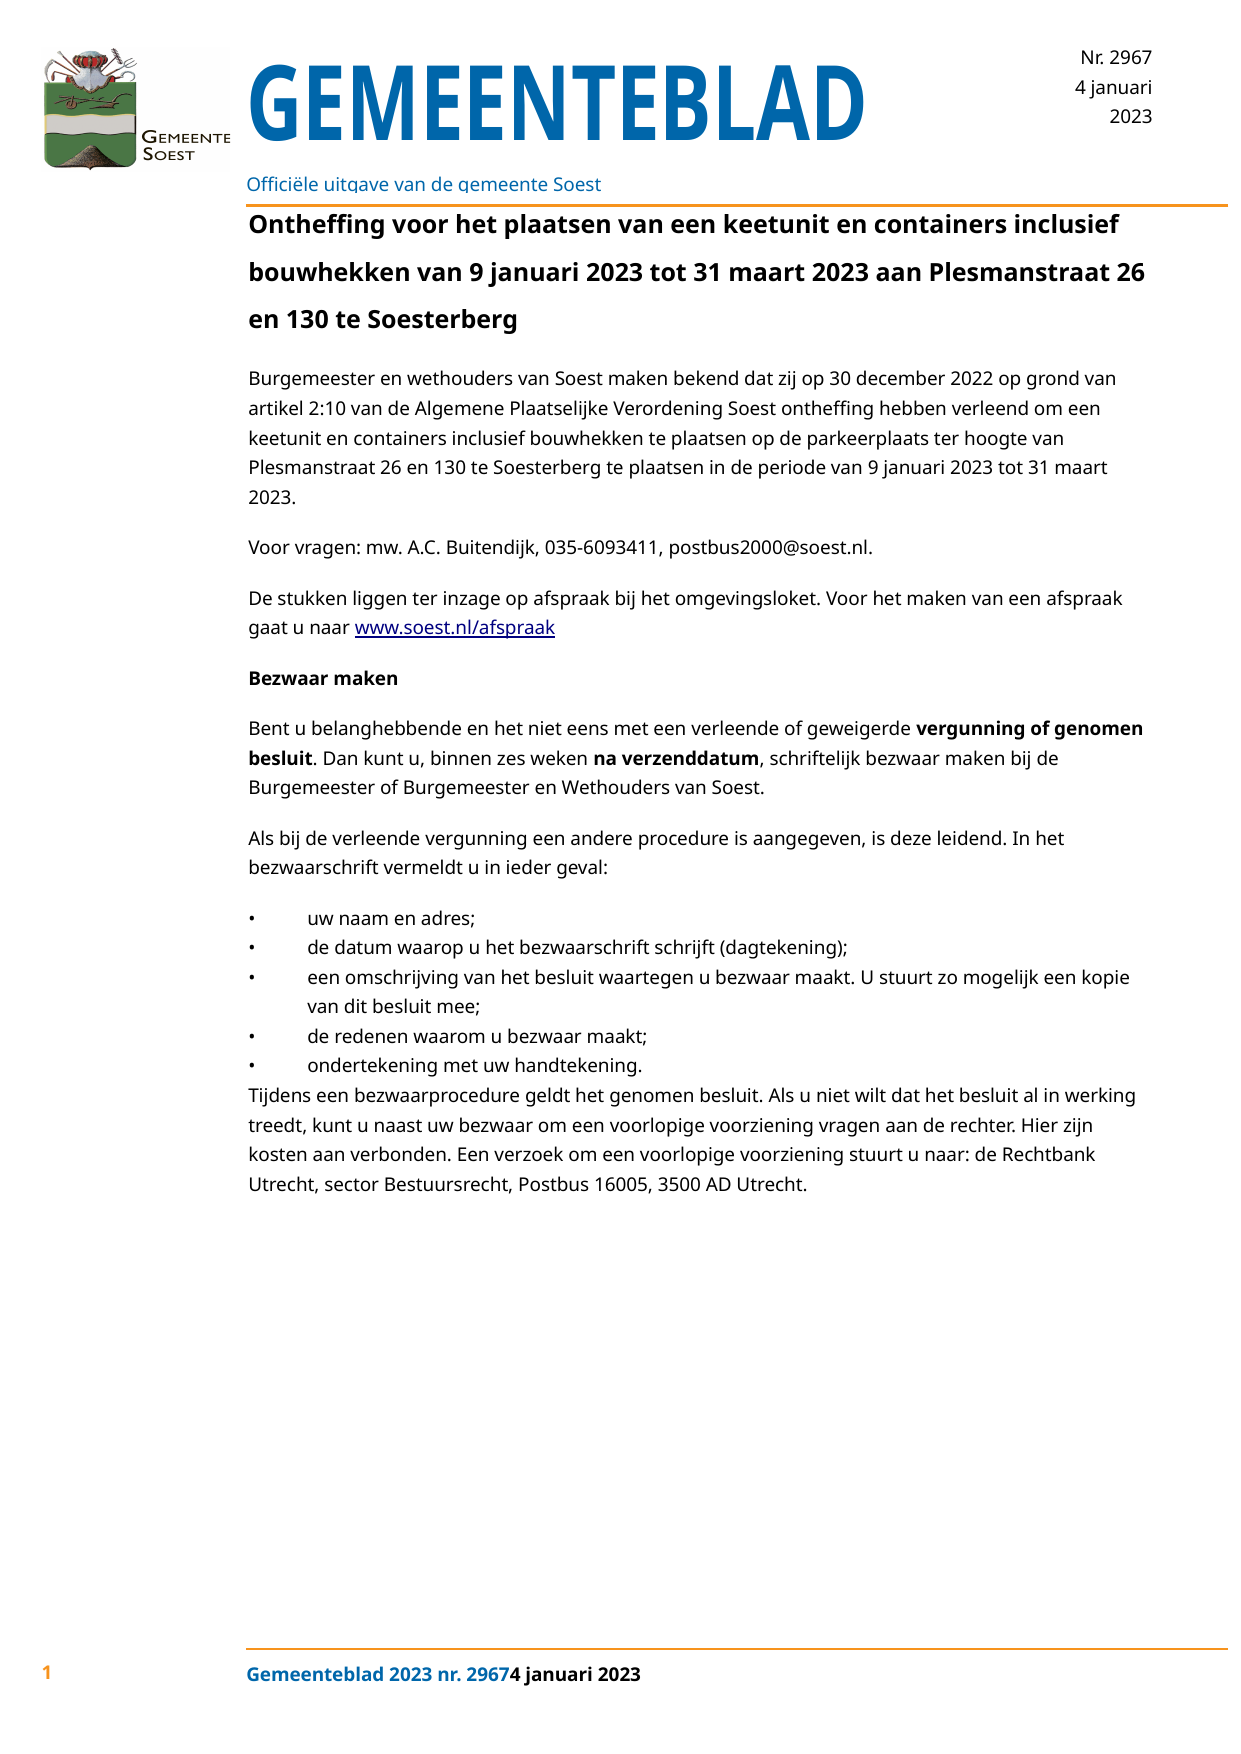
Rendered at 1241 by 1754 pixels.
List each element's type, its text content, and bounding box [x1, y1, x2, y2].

text Tijdens een bezwaarprocedure geldt het genomen besluit. Als u niet wilt dat het besluit al in werking treedt, kunt u naast uw bezwaar om een voorlopige voorziening vragen aan de rechter. Hier zijn kosten aan verbonden. Een verzoek om een voorlopige voorziening stuurt u naar: de Rechtbank Utrecht, sector Bestuursrecht, Postbus 16005, 3500 AD Utrecht. [248, 1082, 1152, 1197]
list ondertekening met uw handtekening. [248, 1053, 1152, 1078]
text Burgemeester en wethouders van Soest maken bekend dat zij op 30 december 2022 op grond van artikel 2:10 van de Algemene Plaatselijke Verordening Soest ontheffing hebben verleend om een keetunit en containers inclusief bouwhekken te plaatsen op de parkeerplaats ter hoogte van Plesmanstraat 26 en 130 te Soesterberg te plaatsen in de periode van 9 januari 2023 tot 31 maart 2023. [248, 366, 1152, 509]
list uw naam en adres; [248, 905, 1152, 930]
list de datum waarop u het bezwaarschrift schrijft (dagtekening); [248, 934, 1152, 960]
text De stukken liggen ter inzage op afspraak bij het omgevingsloket. Voor het maken van een afspraak gaat u naar www.soest.nl/afspraak [248, 585, 1152, 640]
text Ontheffing voor het plaatsen van een keetunit en containers inclusief bouwhekken van 9 januari 2023 tot 31 maart 2023 aan Plesmanstraat 26 en 130 te Soesterberg [248, 207, 1152, 336]
list een omschrijving van het besluit waartegen u bezwaar maakt. U stuurt zo mogelijk een kopie van dit besluit mee; [248, 964, 1152, 1019]
text Voor vragen: mw. A.C. Buitendijk, 035-6093411, postbus2000@soest.nl. [248, 534, 1152, 560]
list de redenen waarom u bezwaar maakt; [248, 1023, 1152, 1049]
text Bent u belanghebbende en het niet eens met een verleende of geweigerde vergunning of genomen besluit. Dan kunt u, binnen zes weken na verzenddatum, schriftelijk bezwaar maken bij de Burgemeester of Burgemeester en Wethouders van Soest. [248, 715, 1152, 800]
picture [41, 47, 231, 172]
text Als bij de verleende vergunning een andere procedure is aangegeven, is deze leidend. In het bezwaarschrift vermeldt u in ieder geval: [248, 825, 1152, 880]
text Bezwaar maken [248, 665, 1152, 690]
